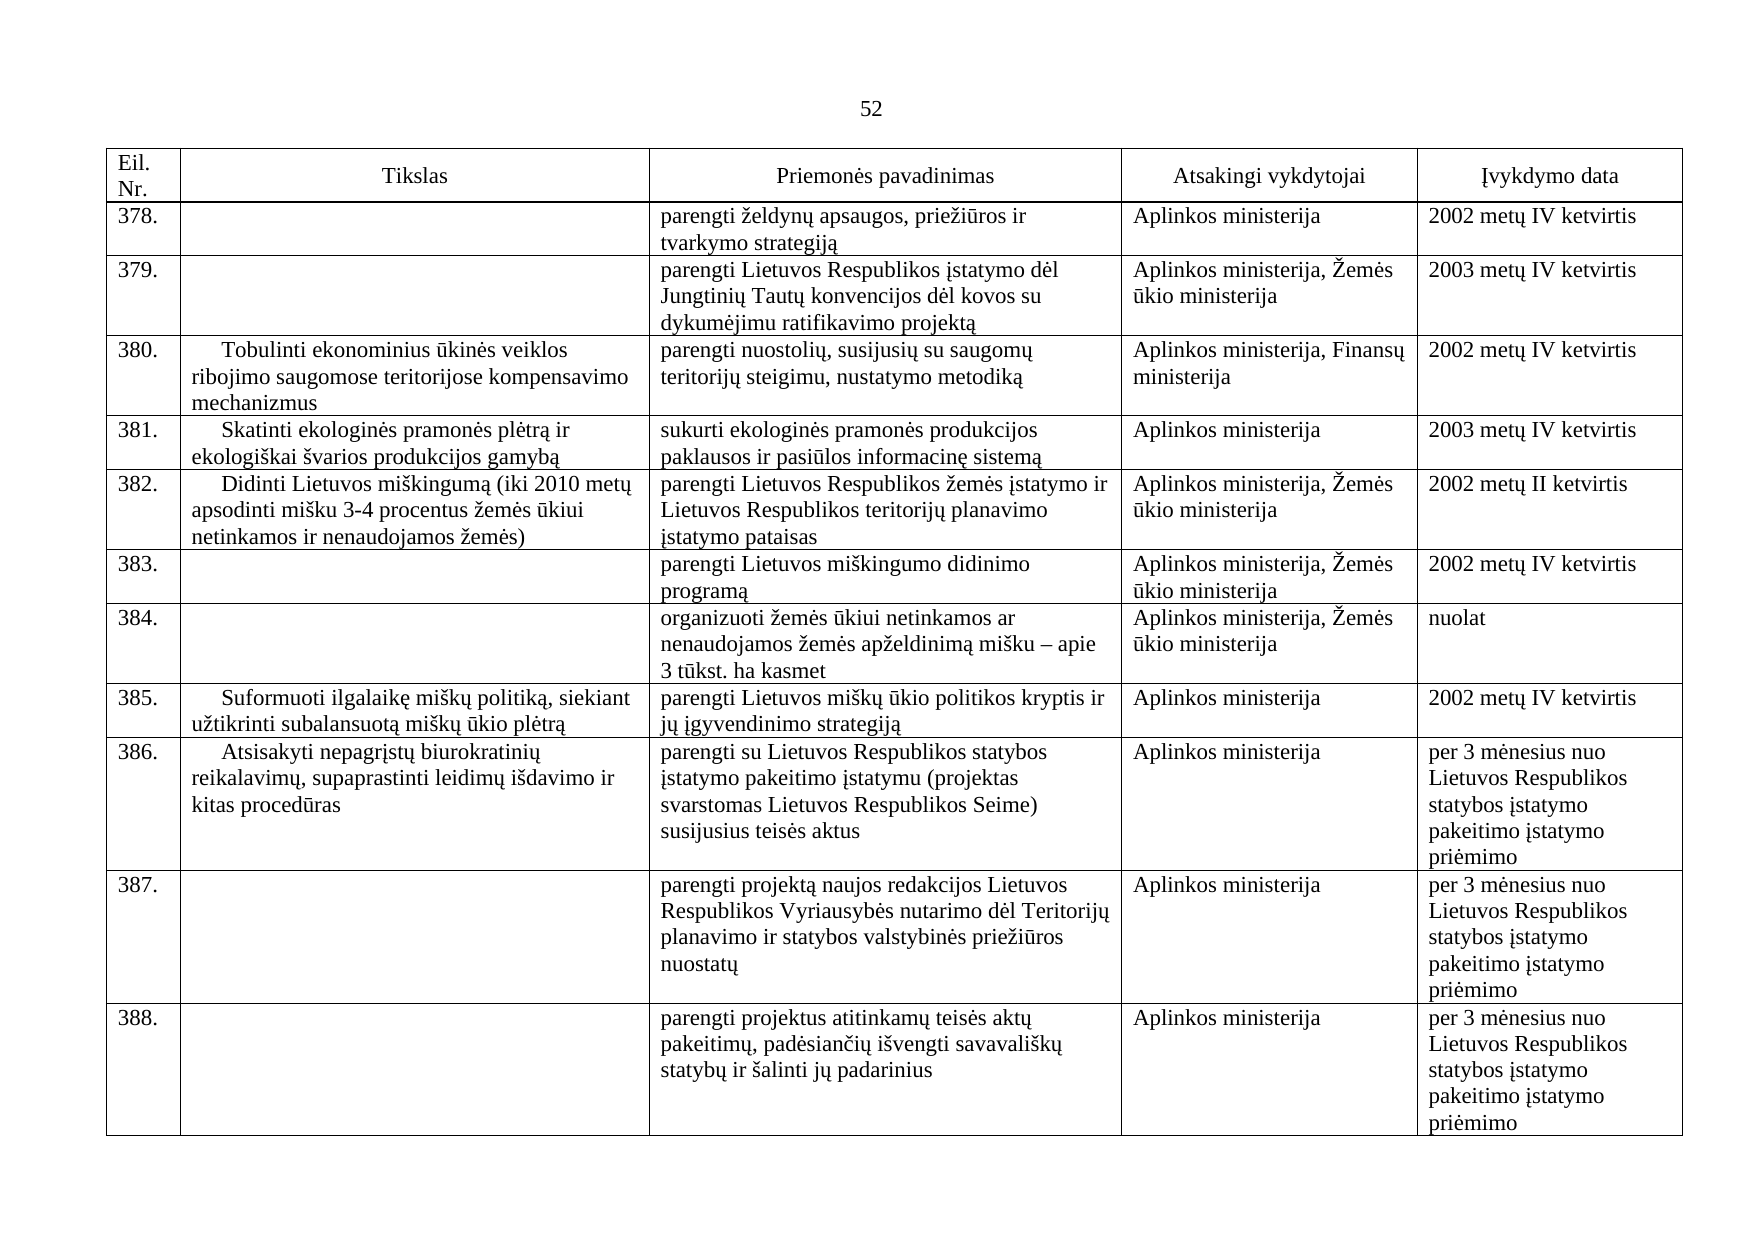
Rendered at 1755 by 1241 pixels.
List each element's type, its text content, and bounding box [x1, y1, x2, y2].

table_cell [107, 604, 180, 683]
table_cell per 3 mėnesius nuo Lietuvos Respublikos statybos įstatymo pakeitimo įstatymo priėmimo [1418, 1004, 1682, 1135]
table_cell parengti su Lietuvos Respublikos statybos įstatymo pakeitimo įstatymu (projektas svarstomas Lietuvos Respublikos Seime) susijusius teisės aktus [650, 738, 1121, 870]
table_cell per 3 mėnesius nuo Lietuvos Respublikos statybos įstatymo pakeitimo įstatymo priėmimo [1418, 738, 1682, 870]
table_cell parengti Lietuvos Respublikos įstatymo dėl Jungtinių Tautų konvencijos dėl kovos su dykumėjimu ratifikavimo projektą [650, 256, 1121, 335]
table_cell Suformuoti ilgalaikę miškų politiką, siekiant užtikrinti subalansuotą miškų ūkio plėtrą [181, 684, 649, 737]
table_cell [107, 550, 180, 603]
table_cell Aplinkos ministerija [1122, 738, 1417, 870]
table_cell parengti Lietuvos Respublikos žemės įstatymo ir Lietuvos Respublikos teritorijų planavimo įstatymo pataisas [650, 470, 1121, 549]
table_cell [107, 871, 180, 1002]
table_cell parengti projektą naujos redakcijos Lietuvos Respublikos Vyriausybės nutarimo dėl Teritorijų planavimo ir statybos valstybinės priežiūros nuostatų [650, 871, 1121, 1002]
table_cell parengti želdynų apsaugos, priežiūros ir tvarkymo strategiją [650, 203, 1121, 255]
table_cell [181, 550, 649, 603]
table_cell Aplinkos ministerija [1122, 1004, 1417, 1135]
table_cell [107, 256, 180, 335]
table_cell [181, 604, 649, 683]
table_cell 2002 metų IV ketvirtis [1418, 203, 1682, 255]
table_cell Aplinkos ministerija, Žemės ūkio ministerija [1122, 470, 1417, 549]
table_header Įvykdymo data [1418, 149, 1682, 201]
table_cell Aplinkos ministerija [1122, 684, 1417, 737]
table_cell Skatinti ekologinės pramonės plėtrą ir ekologiškai švarios produkcijos gamybą [181, 416, 649, 469]
table_cell [107, 470, 180, 549]
table_cell [107, 684, 180, 737]
table_cell [181, 871, 649, 1002]
table_cell [107, 738, 180, 870]
table_cell 2002 metų II ketvirtis [1418, 470, 1682, 549]
table_cell parengti Lietuvos miškingumo didinimo programą [650, 550, 1121, 603]
table_cell Tobulinti ekonominius ūkinės veiklos ribojimo saugomose teritorijose kompensavimo mechanizmus [181, 336, 649, 415]
table_cell per 3 mėnesius nuo Lietuvos Respublikos statybos įstatymo pakeitimo įstatymo priėmimo [1418, 871, 1682, 1002]
table_header Priemonės pavadinimas [650, 149, 1121, 201]
table_cell sukurti ekologinės pramonės produkcijos paklausos ir pasiūlos informacinę sistemą [650, 416, 1121, 469]
table_cell organizuoti žemės ūkiui netinkamos ar nenaudojamos žemės apželdinimą mišku – apie 3 tūkst. ha kasmet [650, 604, 1121, 683]
table_cell Didinti Lietuvos miškingumą (iki 2010 metų apsodinti mišku 3-4 procentus žemės ūkiui netinkamos ir nenaudojamos žemės) [181, 470, 649, 549]
table_cell parengti Lietuvos miškų ūkio politikos kryptis ir jų įgyvendinimo strategiją [650, 684, 1121, 737]
table_cell Aplinkos ministerija [1122, 203, 1417, 255]
table_cell parengti nuostolių, susijusių su saugomų teritorijų steigimu, nustatymo metodiką [650, 336, 1121, 415]
table_cell [107, 203, 180, 255]
table_cell Aplinkos ministerija, Žemės ūkio ministerija [1122, 604, 1417, 683]
table_cell Aplinkos ministerija, Žemės ūkio ministerija [1122, 256, 1417, 335]
table_header Atsakingi vykdytojai [1122, 149, 1417, 201]
table_cell [107, 336, 180, 415]
table_cell 2003 metų IV ketvirtis [1418, 256, 1682, 335]
table_header Tikslas [181, 149, 649, 201]
table_cell Aplinkos ministerija, Žemės ūkio ministerija [1122, 550, 1417, 603]
table_cell nuolat [1418, 604, 1682, 683]
table_cell [181, 1004, 649, 1135]
table_cell [107, 1004, 180, 1135]
table_cell Aplinkos ministerija [1122, 871, 1417, 1002]
table_cell 2002 metų IV ketvirtis [1418, 336, 1682, 415]
table_cell 2003 metų IV ketvirtis [1418, 416, 1682, 469]
table_cell [181, 203, 649, 255]
table_cell 2002 metų IV ketvirtis [1418, 550, 1682, 603]
table_cell Atsisakyti nepagrįstų biurokratinių reikalavimų, supaprastinti leidimų išdavimo ir kitas procedūras [181, 738, 649, 870]
table_cell [107, 416, 180, 469]
table_cell Aplinkos ministerija [1122, 416, 1417, 469]
table_cell 2002 metų IV ketvirtis [1418, 684, 1682, 737]
table_cell parengti projektus atitinkamų teisės aktų pakeitimų, padėsiančių išvengti savavališkų statybų ir šalinti jų padarinius [650, 1004, 1121, 1135]
table_header Eil. Nr. [107, 149, 180, 201]
table_cell [181, 256, 649, 335]
table_cell Aplinkos ministerija, Finansų ministerija [1122, 336, 1417, 415]
